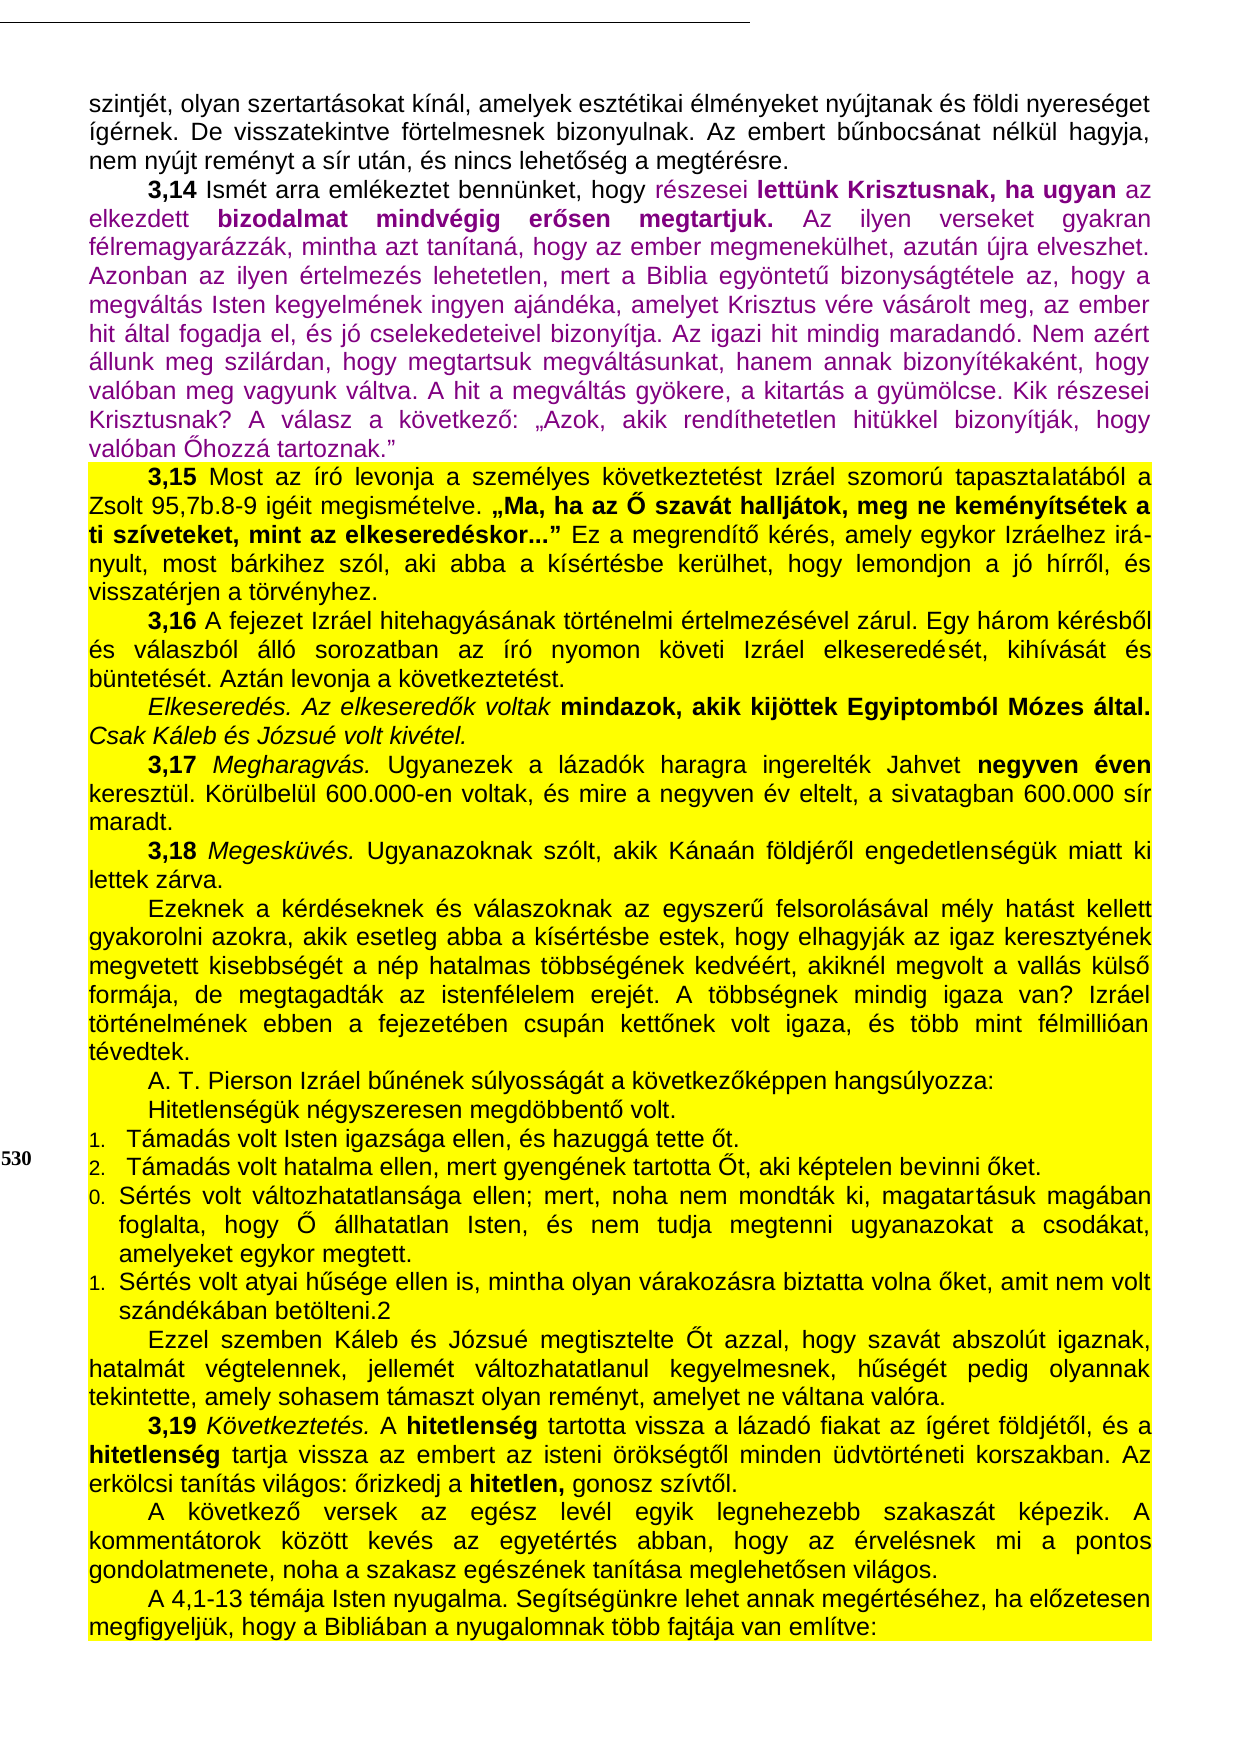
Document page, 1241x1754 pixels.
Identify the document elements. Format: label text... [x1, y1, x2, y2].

text 3,16 A fejezet Izráel hitehagyásának történelmi értelmezésével zárul. Egy há­rom kérésből és válaszból álló sorozatban az író nyomon követi Izráel elkeseredé­sét, kihívását és büntetését. Aztán levonja a következtetést. [88, 606, 1152, 692]
text 3,17 Megharagvás. Ugyanezek a lá­zadók haragra ingerelték Jahvet negyven éven keresztül. Körülbelül 600.000-en voltak, és mire a negyven év eltelt, a si­vatagban 600.000 sír maradt. [88, 750, 1152, 836]
text Ezzel szemben Káleb és Józsué meg­tisztelte Őt azzal, hogy szavát abszolút igaznak, hatalmát végtelennek, jellemét változhatatlanul kegyelmesnek, hűségét pedig olyannak tekintette, amely sohasem támaszt olyan reményt, amelyet ne vál­tana valóra. [88, 1325, 1152, 1411]
text Elkeseredés. Az elkeseredők voltak mindazok, akik kijöttek Egyiptomból Mózes által. Csak Káleb és Józsué volt kivétel. [88, 692, 1152, 750]
text A 4,1-13 témája Isten nyugalma. Se­gítségünkre lehet annak megértéséhez, ha előzetesen megfigyeljük, hogy a Bibliá­ban a nyugalomnak több fajtája van em­lítve: [88, 1583, 1152, 1641]
text Ezeknek a kérdéseknek és válaszok­nak az egyszerű felsorolásával mély ha­tást kellett gyakorolni azokra, akik eset­leg abba a kísértésbe estek, hogy elhagy­ják az igaz keresztyének megvetett ki­sebbségét a nép hatalmas többségének kedvéért, akiknél megvolt a vallás külső formája, de megtagadták az istenfélelem erejét. A többségnek mindig igaza van? Izráel történelmének ebben a fejezetében csupán kettőnek volt igaza, és több mint félmillióan tévedtek. [88, 893, 1152, 1066]
text Hitetlenségük négyszeresen megdöb­bentő volt. [88, 1095, 1152, 1123]
text 3,15 Most az író levonja a személyes következtetést Izráel szomorú tapaszta­latából a Zsolt 95,7b.8-9 igéit megismé­telve. „Ma, ha az Ő szavát halljátok, meg ne keményítsétek a ti szíveteket, mint az elkeseredéskor...” Ez a megren­dítő kérés, amely egykor Izráelhez irá­nyult, most bárkihez szól, aki abba a kí­sértésbe kerülhet, hogy lemondjon a jó hírről, és visszatérjen a törvényhez. [88, 462, 1152, 606]
text 3,14 Ismét arra emlékeztet bennünket, hogy részesei lettünk Krisztusnak, ha ugyan az elkezdett bizodalmat mindvégig erősen megtartjuk. Az ilyen verseket gyakran félremagyarázzák, mintha azt tanítaná, hogy az ember megmenekülhet, azután újra elveszhet. Azonban az ilyen értelmezés lehetetlen, mert a Biblia egyöntetű bizonyságtétele az, hogy a megváltás Isten kegyelmének ingyen ajándéka, amelyet Krisztus vére vásárolt meg, az ember hit által fogadja el, és jó cselekedeteivel bizonyítja. Az igazi hit mindig maradandó. Nem azért állunk meg szilárdan, hogy megtartsuk megváltásunkat, hanem annak bizonyítékaként, hogy valóban meg vagyunk váltva. A hit a megváltás gyökere, a kitartás a gyümölcse. Kik részesei Krisztusnak? A válasz a következő: „Azok, akik rendíthetetlen hitükkel bizonyítják, hogy valóban Őhozzá tartoznak.” [88, 175, 1152, 462]
list Sértés volt változhatatlansága ellen; mert, noha nem mondták ki, magatar­tásuk magában foglalta, hogy Ő állha­tatlan Isten, és nem tudja megtenni ugyanazokat a csodákat, amelyeket egykor megtett. [88, 1181, 1152, 1267]
text A. T. Pierson Izráel bűnének súlyos­ságát a következőképpen hangsúlyozza: [88, 1066, 1152, 1095]
text szintjét, olyan szertartásokat kínál, amelyek esztétikai élményeket nyújtanak és földi nyereséget ígérnek. De visszatekintve förtelmesnek bizonyulnak. Az embert bűnbocsánat nélkül hagyja, nem nyújt reményt a sír után, és nincs lehetőség a megtérésre. [88, 88, 1152, 175]
text A következő versek az egész levél egyik legnehezebb szakaszát képezik. A kommentátorok között kevés az egyetér­tés abban, hogy az érvelésnek mi a pon­tos gondolatmenete, noha a szakasz egé­szének tanítása meglehetősen világos. [88, 1497, 1152, 1583]
text 3,19 Következtetés. A hitetlenség tar­totta vissza a lázadó fiakat az ígéret föld­jétől, és a hitetlenség tartja vissza az em­bert az isteni örökségtől minden üdvtörté­neti korszakban. Az erkölcsi tanítás vilá­gos: őrizkedj a hitetlen, gonosz szívtől. [88, 1411, 1152, 1497]
list Támadás volt Isten igazsága ellen, és hazuggá tette őt. [88, 1123, 1152, 1152]
list Sértés volt atyai hűsége ellen is, mint­ha olyan várakozásra biztatta volna őket, amit nem volt szándékában be­tölteni.2 [88, 1267, 1152, 1325]
list Támadás volt hatalma ellen, mert gyengének tartotta Őt, aki képtelen be­vinni őket. [88, 1152, 1152, 1181]
text 3,18 Megesküvés. Ugyanazoknak szólt, akik Kánaán földjéről engedetlen­ségük miatt ki lettek zárva. [88, 836, 1152, 893]
